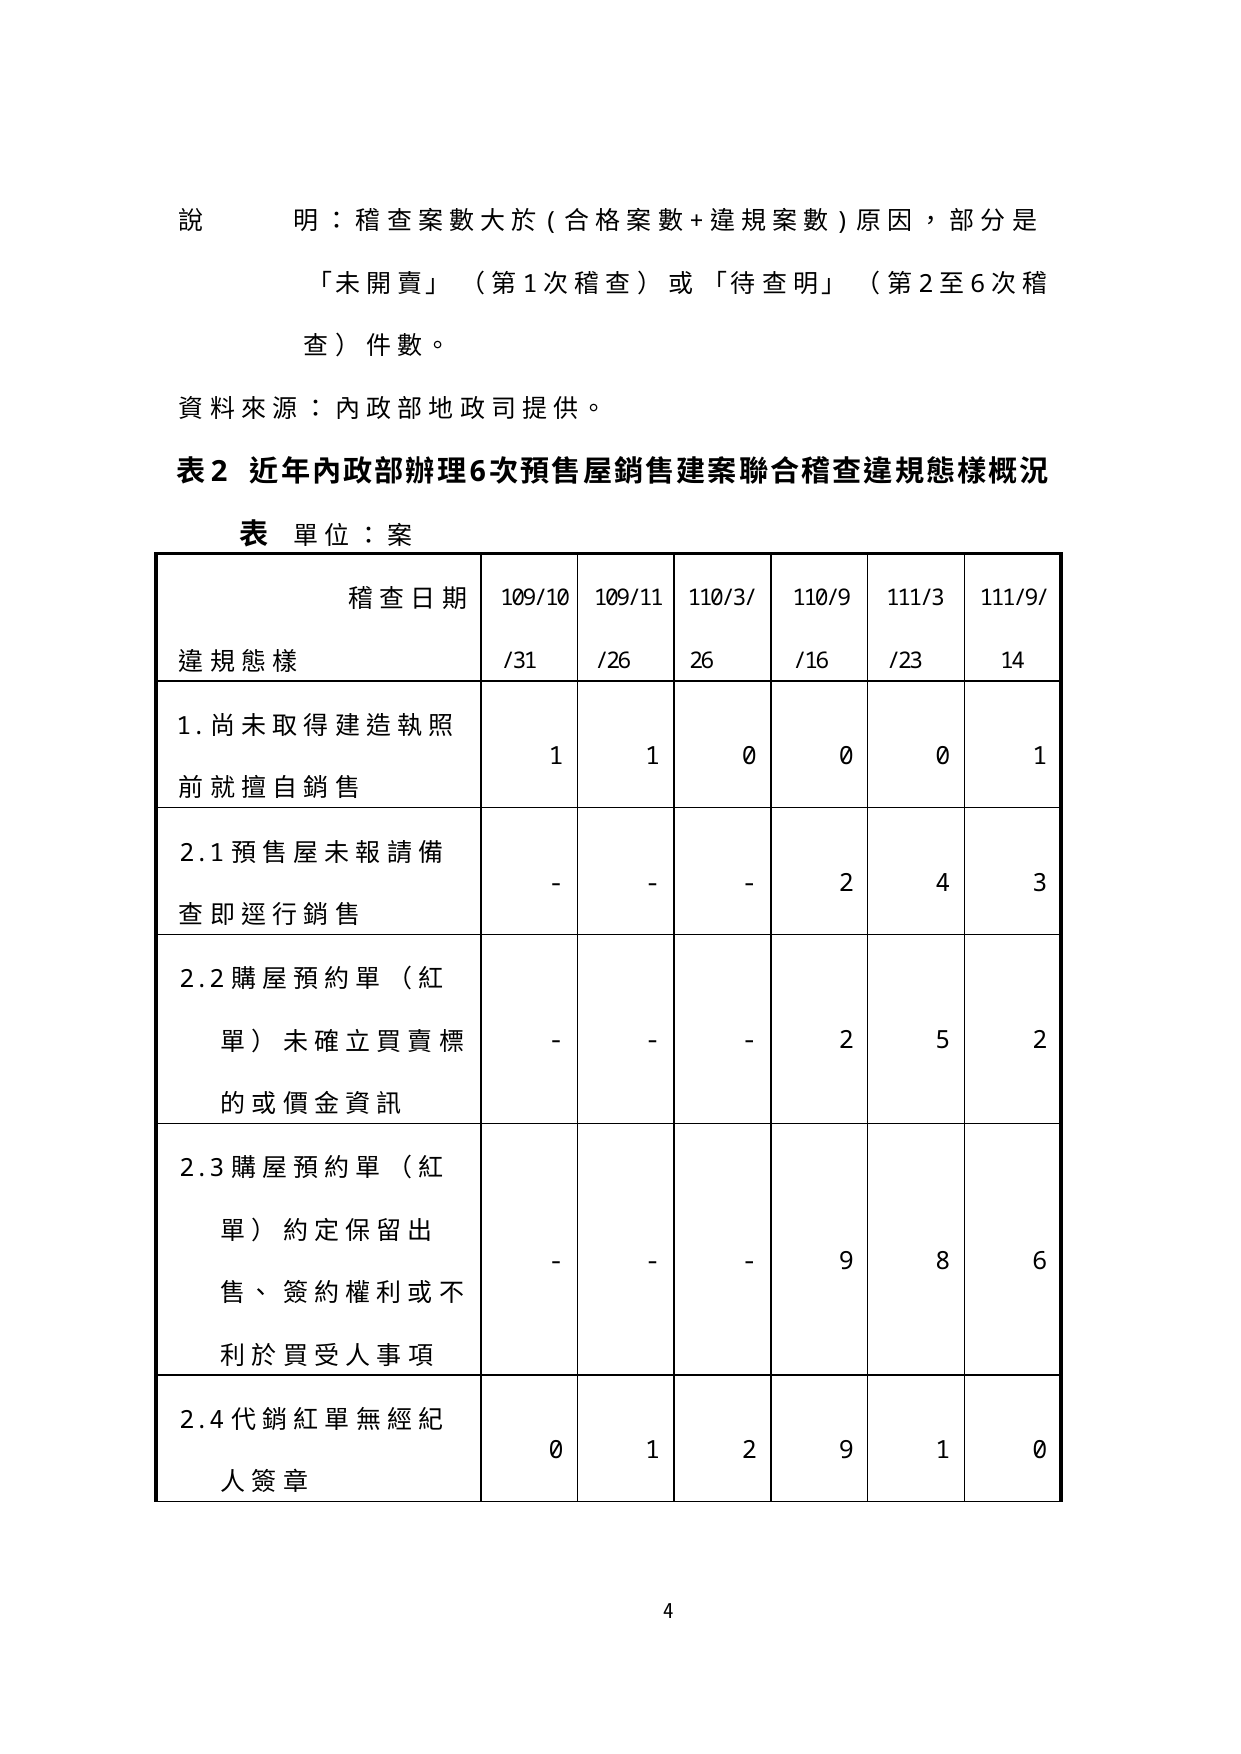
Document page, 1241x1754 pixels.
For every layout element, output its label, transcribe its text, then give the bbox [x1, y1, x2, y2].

table_cell 9 [772, 1376, 867, 1501]
table_header 110/9/16 [772, 555, 867, 680]
table_cell - [482, 808, 577, 933]
table_header 109/11/26 [578, 555, 673, 680]
table_cell 9 [772, 1124, 867, 1374]
table_cell - [675, 1124, 770, 1374]
table_cell - [675, 808, 770, 933]
table_cell - [578, 808, 673, 933]
table_cell 2 [675, 1376, 770, 1501]
table_cell 0 [772, 682, 867, 807]
table_cell 1 [482, 682, 577, 807]
table_header 109/10/31 [482, 555, 577, 680]
table_cell 1.尚未取得建造執照前就擅自銷售 [158, 682, 480, 807]
text 表2 近年內政部辦理6次預售屋銷售建案聯合稽查違規態樣概況表 單位：案 [176, 427, 1076, 552]
table_cell - [482, 1124, 577, 1374]
table_cell 1 [868, 1376, 964, 1501]
table_cell 2 [772, 935, 867, 1122]
table_cell 2 [772, 808, 867, 933]
table_cell 1 [578, 1376, 673, 1501]
table_cell 0 [965, 1376, 1059, 1501]
table_cell - [482, 935, 577, 1122]
table_cell 2.1預售屋未報請備查即逕行銷售 [158, 808, 480, 933]
table_cell - [578, 935, 673, 1122]
table_cell 1 [578, 682, 673, 807]
table_cell - [578, 1124, 673, 1374]
table_cell 0 [482, 1376, 577, 1501]
table_cell 4 [868, 808, 964, 933]
table_cell 8 [868, 1124, 964, 1374]
table_cell 5 [868, 935, 964, 1122]
table_cell 2 [965, 935, 1059, 1122]
table_header 稽查日期 違規態樣 [158, 555, 480, 680]
table_cell 6 [965, 1124, 1059, 1374]
table_cell 2.3購屋預約單（紅單）約定保留出售、簽約權利或不利於買受人事項 [158, 1124, 480, 1374]
table_header 111/3/23 [868, 555, 964, 680]
table_header 111/9/14 [965, 555, 1059, 680]
table_cell 0 [868, 682, 964, 807]
table_cell - [675, 935, 770, 1122]
table_cell 1 [965, 682, 1059, 807]
table_cell 3 [965, 808, 1059, 933]
table_cell 2.4代銷紅單無經紀人簽章 [158, 1376, 480, 1501]
table_header 110/3/26 [675, 555, 770, 680]
table_cell 2.2購屋預約單（紅單）未確立買賣標的或價金資訊 [158, 935, 480, 1122]
table_cell 0 [675, 682, 770, 807]
text 資料來源：內政部地政司提供。 [176, 365, 1061, 427]
text 說 明：稽查案數大於(合格案數+違規案數)原因，部分是「未開賣」（第1次稽查）或「待查明」（第2至6次稽查）件數。 [176, 177, 1061, 365]
